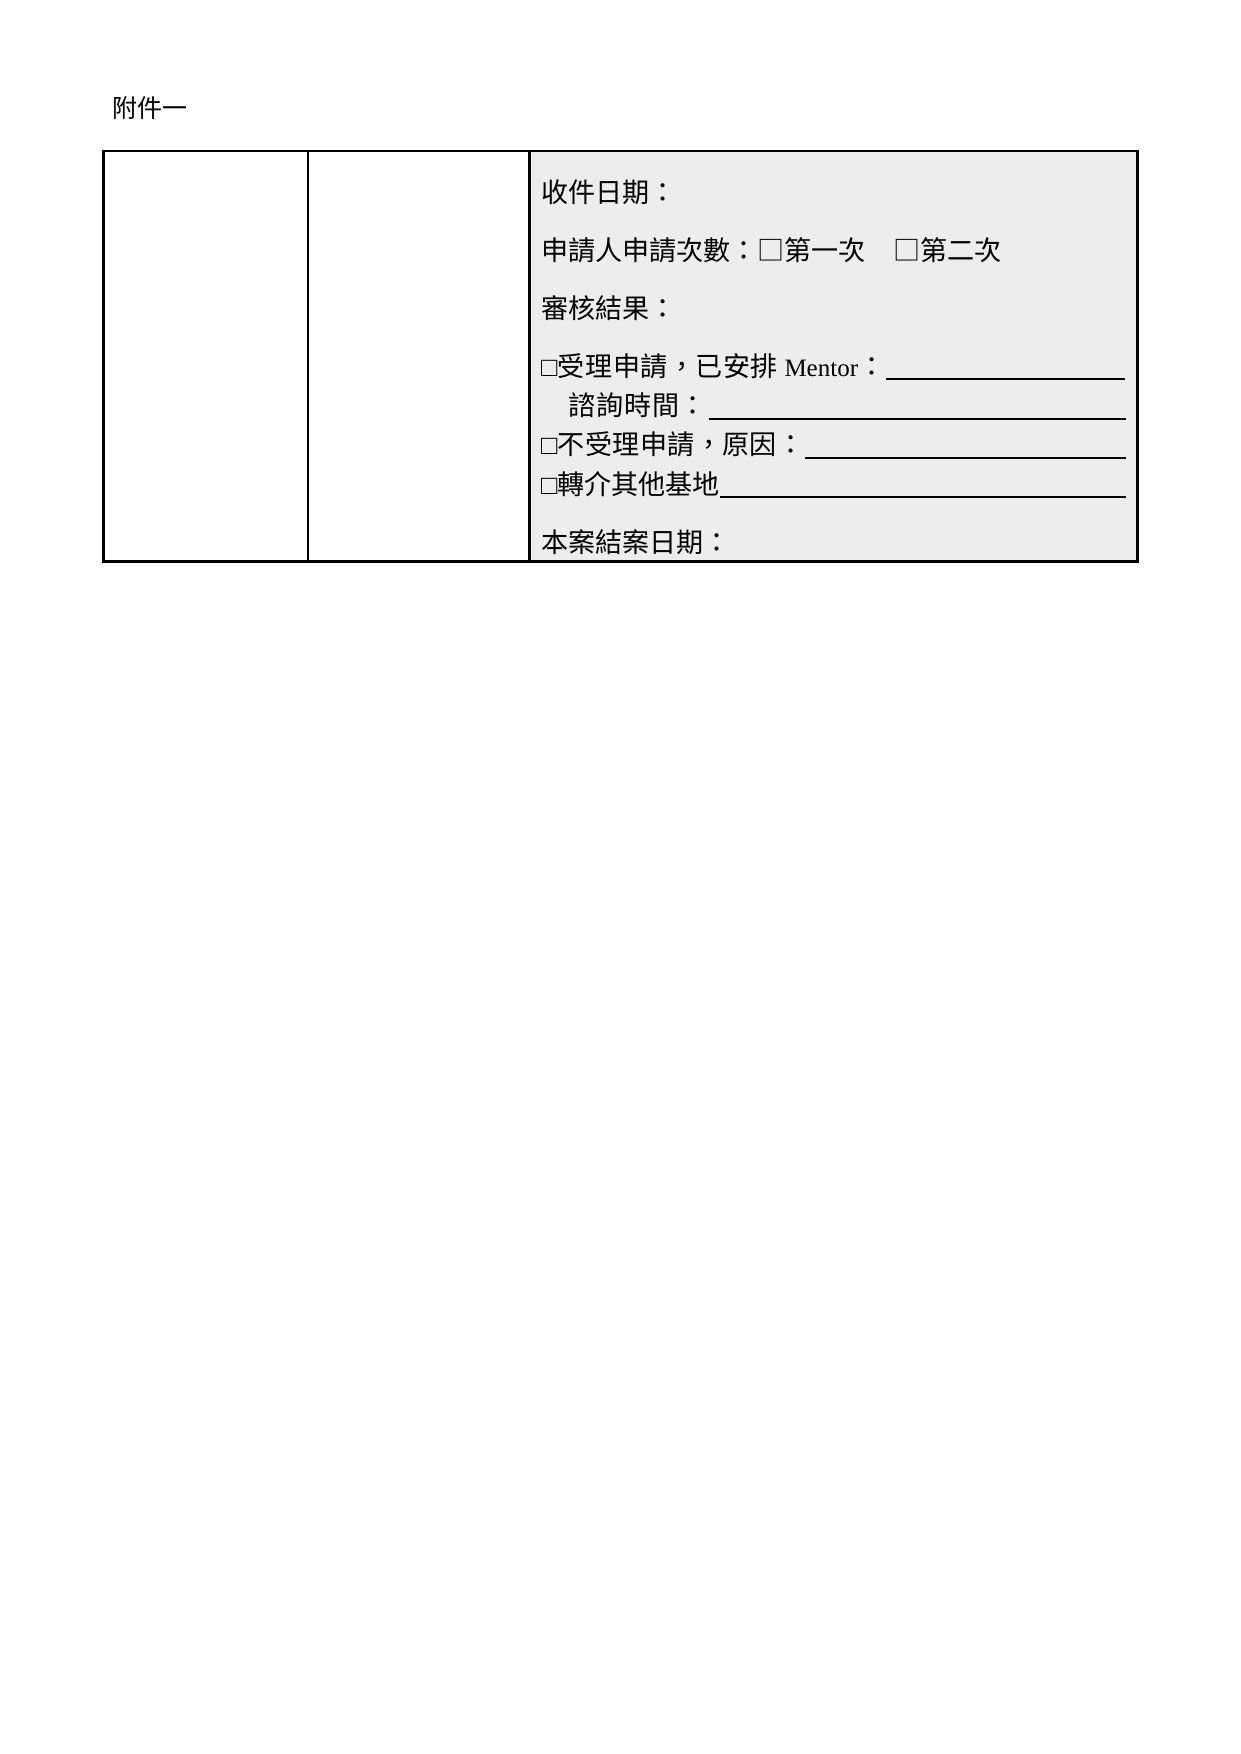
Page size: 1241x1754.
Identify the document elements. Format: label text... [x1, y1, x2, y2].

table_cell [309, 152, 528, 560]
table_cell [105, 152, 307, 560]
table_cell 收件日期： 申請人申請次數：□第一次 □第二次 審核結果： □受理申請，已安排Mentor： 諮詢時間： □不受理申請，原因： □轉介其他基地 本案結案日期： [531, 152, 1136, 560]
